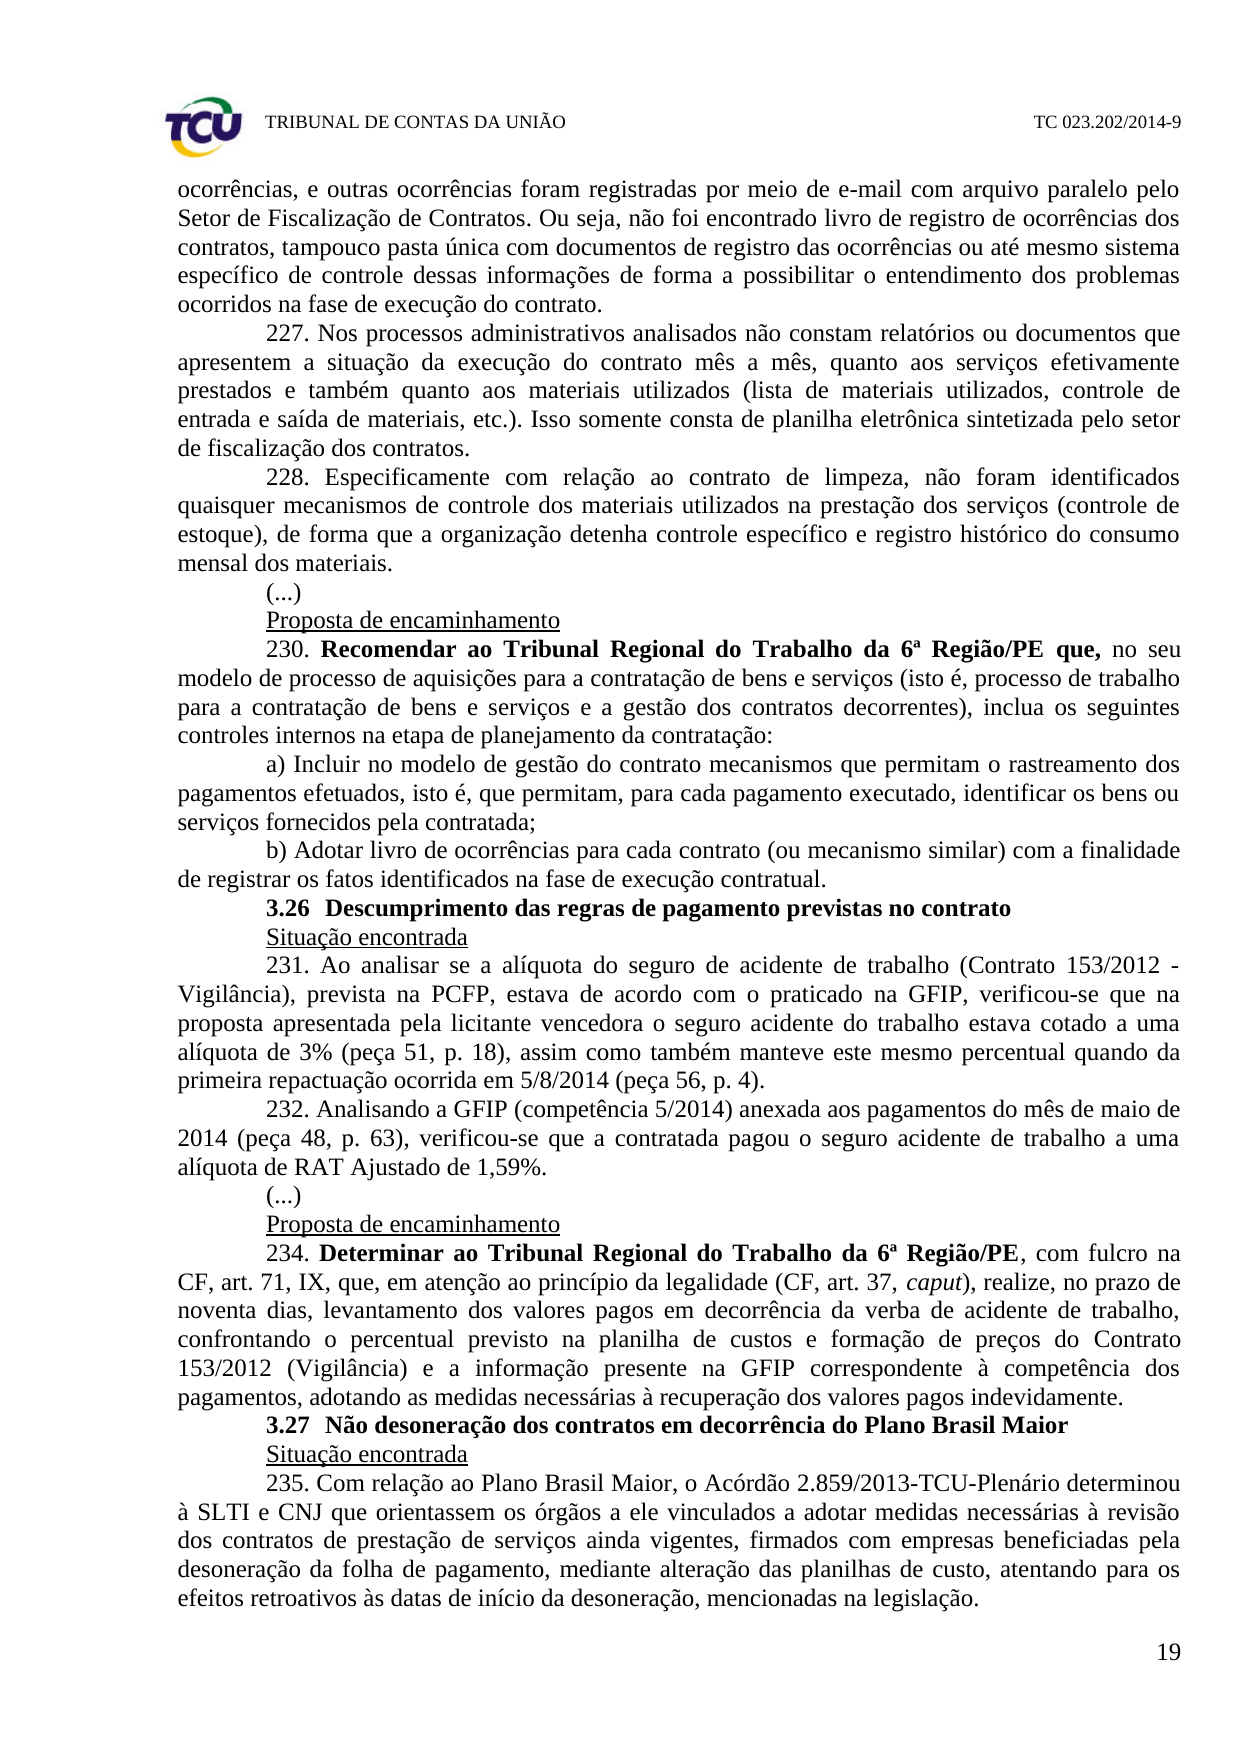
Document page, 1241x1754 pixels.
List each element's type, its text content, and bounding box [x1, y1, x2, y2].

text Proposta de encaminhamento [177, 605, 1181, 634]
text 231. Ao analisar se a alíquota do seguro de acidente de trabalho (Contrato 153/2012 - Vigilância), prevista na PCFP, estava de acordo com o praticado na GFIP, verificou-se que na proposta apresentada pela licitante vencedora o seguro acidente do trabalho estava cotado a uma alíquota de 3% (peça 51, p. 18), assim como também manteve este mesmo percentual quando da primeira repactuação ocorrida em 5/8/2014 (peça 56, p. 4). [177, 950, 1181, 1094]
text b) Adotar livro de ocorrências para cada contrato (ou mecanismo similar) com a finalidade de registrar os fatos identificados na fase de execução contratual. [177, 835, 1181, 893]
text 227. Nos processos administrativos analisados não constam relatórios ou documentos que apresentem a situação da execução do contrato mês a mês, quanto aos serviços efetivamente prestados e também quanto aos materiais utilizados (lista de materiais utilizados, controle de entrada e saída de materiais, etc.). Isso somente consta de planilha eletrônica sintetizada pelo setor de fiscalização dos contratos. [177, 318, 1181, 462]
text 228. Especificamente com relação ao contrato de limpeza, não foram identificados quaisquer mecanismos de controle dos materiais utilizados na prestação dos serviços (controle de estoque), de forma que a organização detenha controle específico e registro histórico do consumo mensal dos materiais. [177, 462, 1181, 577]
subtitle Não desoneração dos contratos em decorrência do Plano Brasil Maior [177, 1410, 1181, 1439]
text ocorrências, e outras ocorrências foram registradas por meio de e-mail com arquivo paralelo pelo Setor de Fiscalização de Contratos. Ou seja, não foi encontrado livro de registro de ocorrências dos contratos, tampouco pasta única com documentos de registro das ocorrências ou até mesmo sistema específico de controle dessas informações de forma a possibilitar o entendimento dos problemas ocorridos na fase de execução do contrato. [177, 174, 1181, 318]
text a) Incluir no modelo de gestão do contrato mecanismos que permitam o rastreamento dos pagamentos efetuados, isto é, que permitam, para cada pagamento executado, identificar os bens ou serviços fornecidos pela contratada; [177, 749, 1181, 835]
text (...) [177, 577, 1181, 605]
text 230. Recomendar ao Tribunal Regional do Trabalho da 6ª Região/PE que, no seu modelo de processo de aquisições para a contratação de bens e serviços (isto é, processo de trabalho para a contratação de bens e serviços e a gestão dos contratos decorrentes), inclua os seguintes controles internos na etapa de planejamento da contratação: [177, 634, 1181, 749]
text 232. Analisando a GFIP (competência 5/2014) anexada aos pagamentos do mês de maio de 2014 (peça 48, p. 63), verificou-se que a contratada pagou o seguro acidente de trabalho a uma alíquota de RAT Ajustado de 1,59%. [177, 1094, 1181, 1180]
text 234. Determinar ao Tribunal Regional do Trabalho da 6ª Região/PE, com fulcro na CF, art. 71, IX, que, em atenção ao princípio da legalidade (CF, art. 37, caput), realize, no prazo de noventa dias, levantamento dos valores pagos em decorrência da verba de acidente de trabalho, confrontando o percentual previsto na planilha de custos e formação de preços do Contrato 153/2012 (Vigilância) e a informação presente na GFIP correspondente à competência dos pagamentos, adotando as medidas necessárias à recuperação dos valores pagos indevidamente. [177, 1238, 1181, 1410]
text (...) [177, 1180, 1181, 1209]
text 235. Com relação ao Plano Brasil Maior, o Acórdão 2.859/2013-TCU-Plenário determinou à SLTI e CNJ que orientassem os órgãos a ele vinculados a adotar medidas necessárias à revisão dos contratos de prestação de serviços ainda vigentes, firmados com empresas beneficiadas pela desoneração da folha de pagamento, mediante alteração das planilhas de custo, atentando para os efeitos retroativos às datas de início da desoneração, mencionadas na legislação. [177, 1468, 1181, 1612]
text Situação encontrada [177, 1439, 1181, 1468]
subtitle Descumprimento das regras de pagamento previstas no contrato [177, 893, 1181, 922]
text Situação encontrada [177, 922, 1181, 950]
text Proposta de encaminhamento [177, 1209, 1181, 1238]
